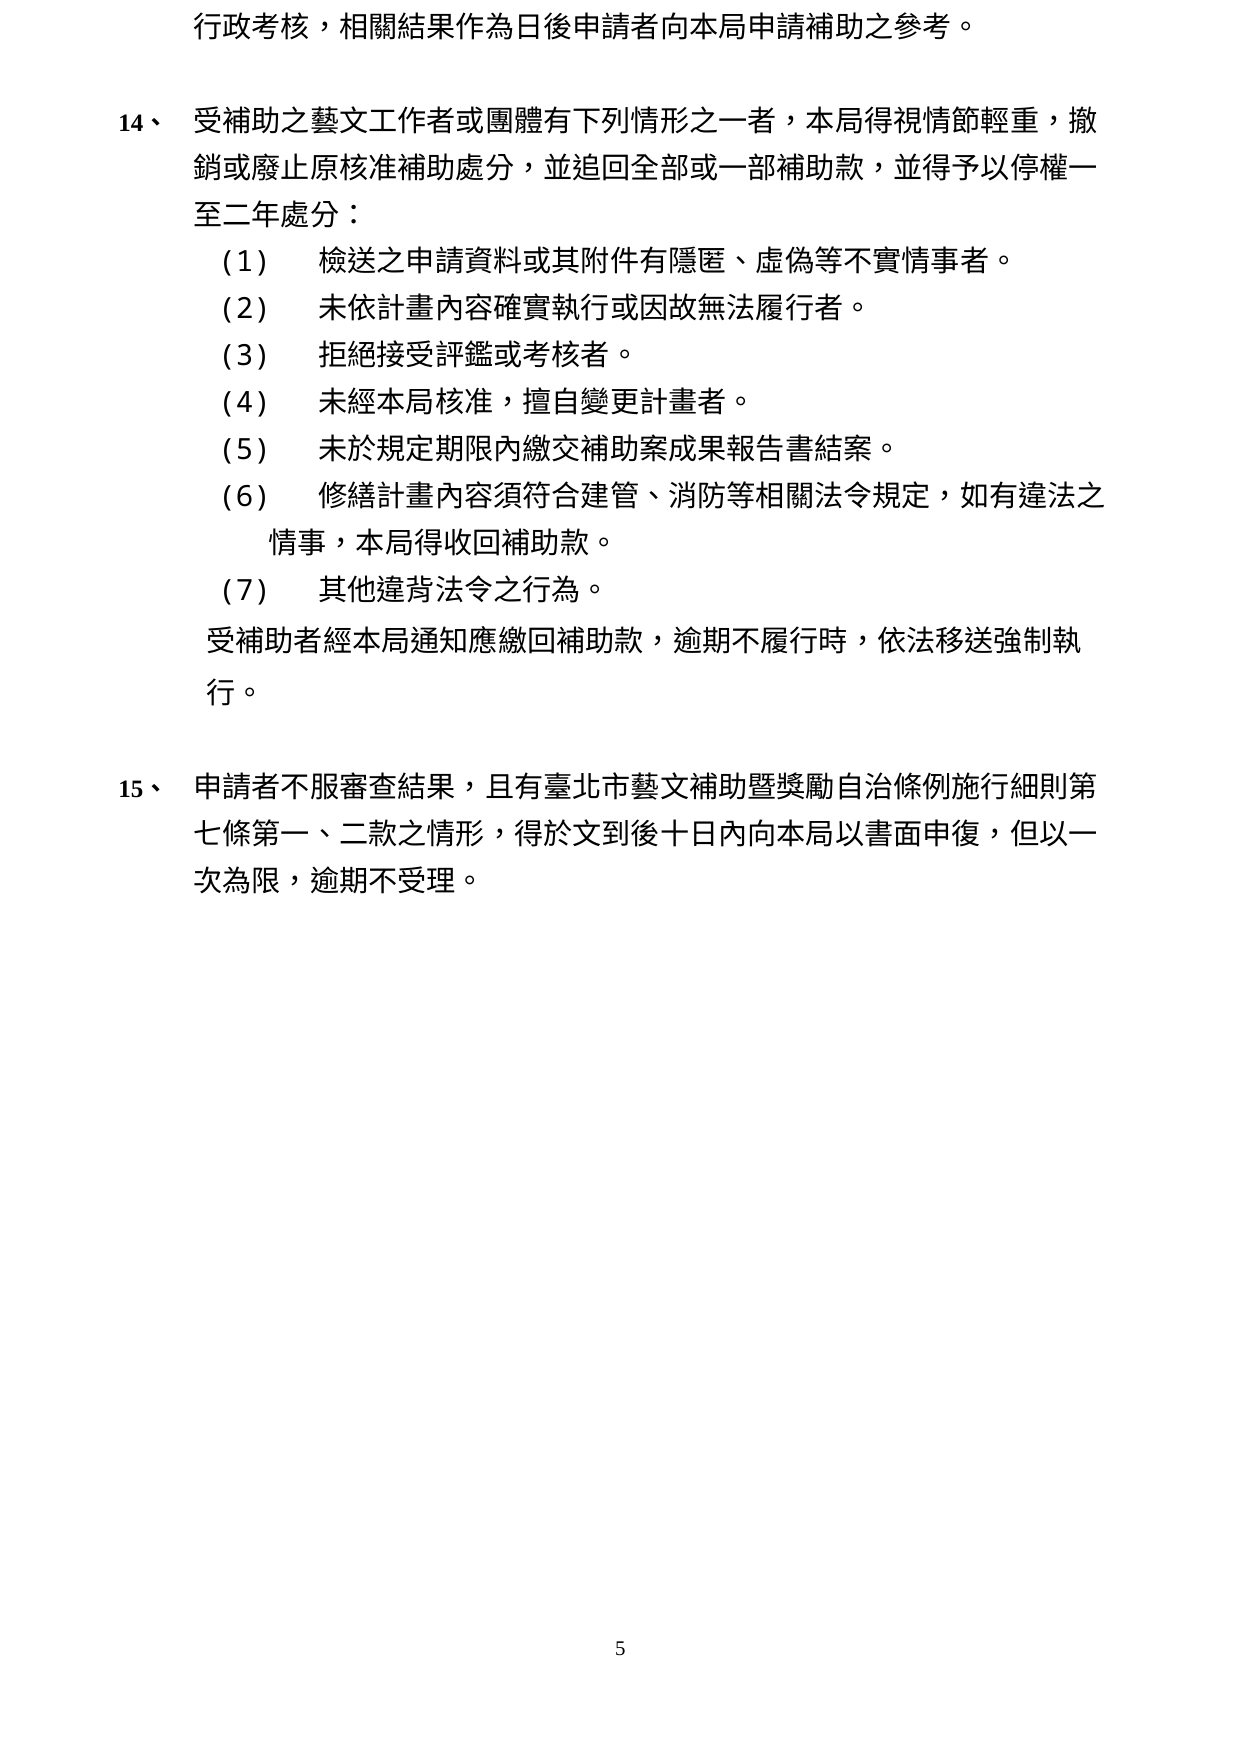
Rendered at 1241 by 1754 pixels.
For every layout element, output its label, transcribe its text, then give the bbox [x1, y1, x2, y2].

text 行。 [148, 666, 1122, 713]
text 為瞭解補助效益，本局得就實際補助計畫執行情況、作業品質、成果效益等事項辦理查核，請原計畫評審委員或評審委員以外之藝文學者專家、社會公正人士、目的事業主管機關代表及本局相關同仁參與績效評估或行政考核，相關結果作為日後申請者向本局申請補助之參考。 [193, 0, 1122, 47]
list 未於規定期限內繳交補助案成果報告書結案。 [218, 422, 1122, 469]
list 受補助之藝文工作者或團體有下列情形之一者，本局得視情節輕重，撤銷或廢止原核准補助處分，並追回全部或一部補助款，並得予以停權一至二年處分： [118, 94, 1122, 234]
list 申請者不服審查結果，且有臺北市藝文補助暨獎勵自治條例施行細則第七條第一、二款之情形，得於文到後十日內向本局以書面申復，但以一次為限，逾期不受理。 [118, 760, 1122, 901]
list 修繕計畫內容須符合建管、消防等相關法令規定，如有違法之情事，本局得收回補助款。 [218, 469, 1122, 562]
text 受補助者經本局通知應繳回補助款，逾期不履行時，依法移送強制執 [148, 614, 1122, 661]
list 未依計畫內容確實執行或因故無法履行者。 [218, 281, 1122, 328]
list 其他違背法令之行為。 [218, 562, 1122, 609]
list 未經本局核准，擅自變更計畫者。 [218, 375, 1122, 422]
list 拒絕接受評鑑或考核者。 [218, 328, 1122, 375]
list 檢送之申請資料或其附件有隱匿、虛偽等不實情事者。 [218, 234, 1122, 281]
